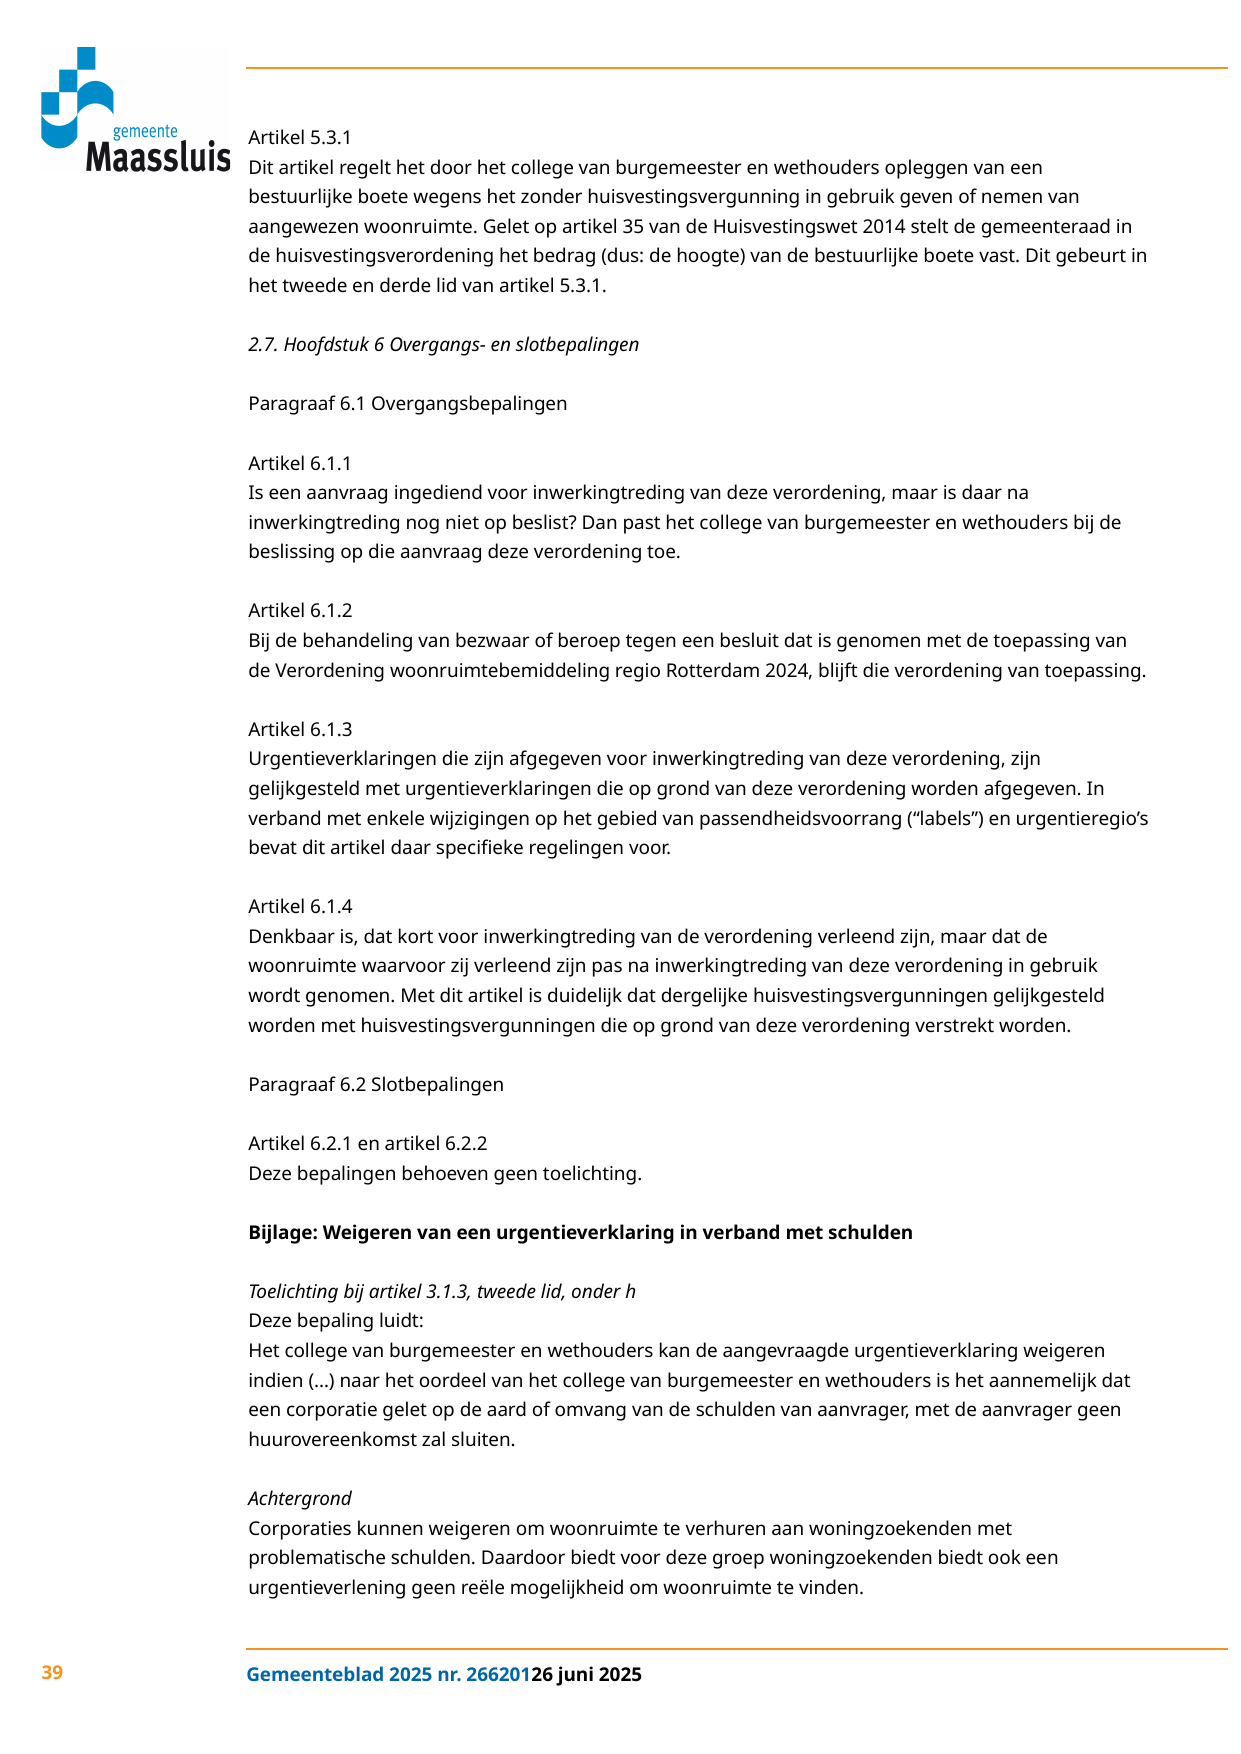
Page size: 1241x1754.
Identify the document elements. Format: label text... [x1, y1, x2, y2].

text Deze bepaling luidt: [248, 1308, 1152, 1333]
picture [41, 47, 77, 92]
text Bij de behandeling van bezwaar of beroep tegen een besluit dat is genomen met de toepassing van de Verordening woonruimtebemiddeling regio Rotterdam 2024, blijft die verordening van toepassing. [248, 627, 1152, 683]
text Paragraaf 6.2 Slotbepalingen [248, 1071, 1152, 1097]
text Denkbaar is, dat kort voor inwerkingtreding van de verordening verleend zijn, maar dat de woonruimte waarvoor zij verleend zijn pas na inwerkingtreding van deze verordening in gebruik wordt genomen. Met dit artikel is duidelijk dat dergelijke huisvestingsvergunningen gelijkgesteld worden met huisvestingsvergunningen die op grond van deze verordening verstrekt worden. [248, 923, 1152, 1038]
text Toelichting bij artikel 3.1.3, tweede lid, onder h [248, 1278, 1152, 1304]
text Corporaties kunnen weigeren om woonruimte te verhuren aan woningzoekenden met problematische schulden. Daardoor biedt voor deze groep woningzoekenden biedt ook een urgentieverlening geen reële mogelijkheid om woonruimte te vinden. [248, 1515, 1152, 1600]
text Urgentieverklaringen die zijn afgegeven voor inwerkingtreding van deze verordening, zijn gelijkgesteld met urgentieverklaringen die op grond van deze verordening worden afgegeven. In verband met enkele wijzigingen op het gebied van passendheidsvoorrang (“labels”) en urgentieregio’s bevat dit artikel daar specifieke regelingen voor. [248, 746, 1152, 860]
text Artikel 6.1.3 [248, 716, 1152, 742]
text Artikel 6.2.1 en artikel 6.2.2 [248, 1130, 1152, 1156]
text Artikel 5.3.1 [248, 124, 1152, 150]
text Achtergrond [248, 1485, 1152, 1511]
text Het college van burgemeester en wethouders kan de aangevraagde urgentieverklaring weigeren indien (…) naar het oordeel van het college van burgemeester en wethouders is het aannemelijk dat een corporatie gelet op de aard of omvang van de schulden van aanvrager, met de aanvrager geen huurovereenkomst zal sluiten. [248, 1337, 1152, 1452]
text Artikel 6.1.4 [248, 893, 1152, 919]
text Paragraaf 6.1 Overgangsbepalingen [248, 391, 1152, 416]
text Deze bepalingen behoeven geen toelichting. [248, 1160, 1152, 1186]
text Artikel 6.1.2 [248, 598, 1152, 623]
text 2.7. Hoofdstuk 6 Overgangs- en slotbepalingen [248, 331, 1152, 357]
text Dit artikel regelt het door het college van burgemeester en wethouders opleggen van een bestuurlijke boete wegens het zonder huisvestingsvergunning in gebruik geven of nemen van aangewezen woonruimte. Gelet op artikel 35 van de Huisvestingswet 2014 stelt de gemeenteraad in de huisvestingsverordening het bedrag (dus: de hoogte) van de bestuurlijke boete vast. Dit gebeurt in het tweede en derde lid van artikel 5.3.1. [248, 154, 1152, 298]
text Is een aanvraag ingediend voor inwerkingtreding van deze verordening, maar is daar na inwerkingtreding nog niet op beslist? Dan past het college van burgemeester en wethouders bij de beslissing op die aanvraag deze verordening toe. [248, 479, 1152, 564]
picture [41, 47, 231, 172]
text Bijlage: Weigeren van een urgentieverklaring in verband met schulden [248, 1219, 1152, 1245]
text Artikel 6.1.1 [248, 450, 1152, 476]
